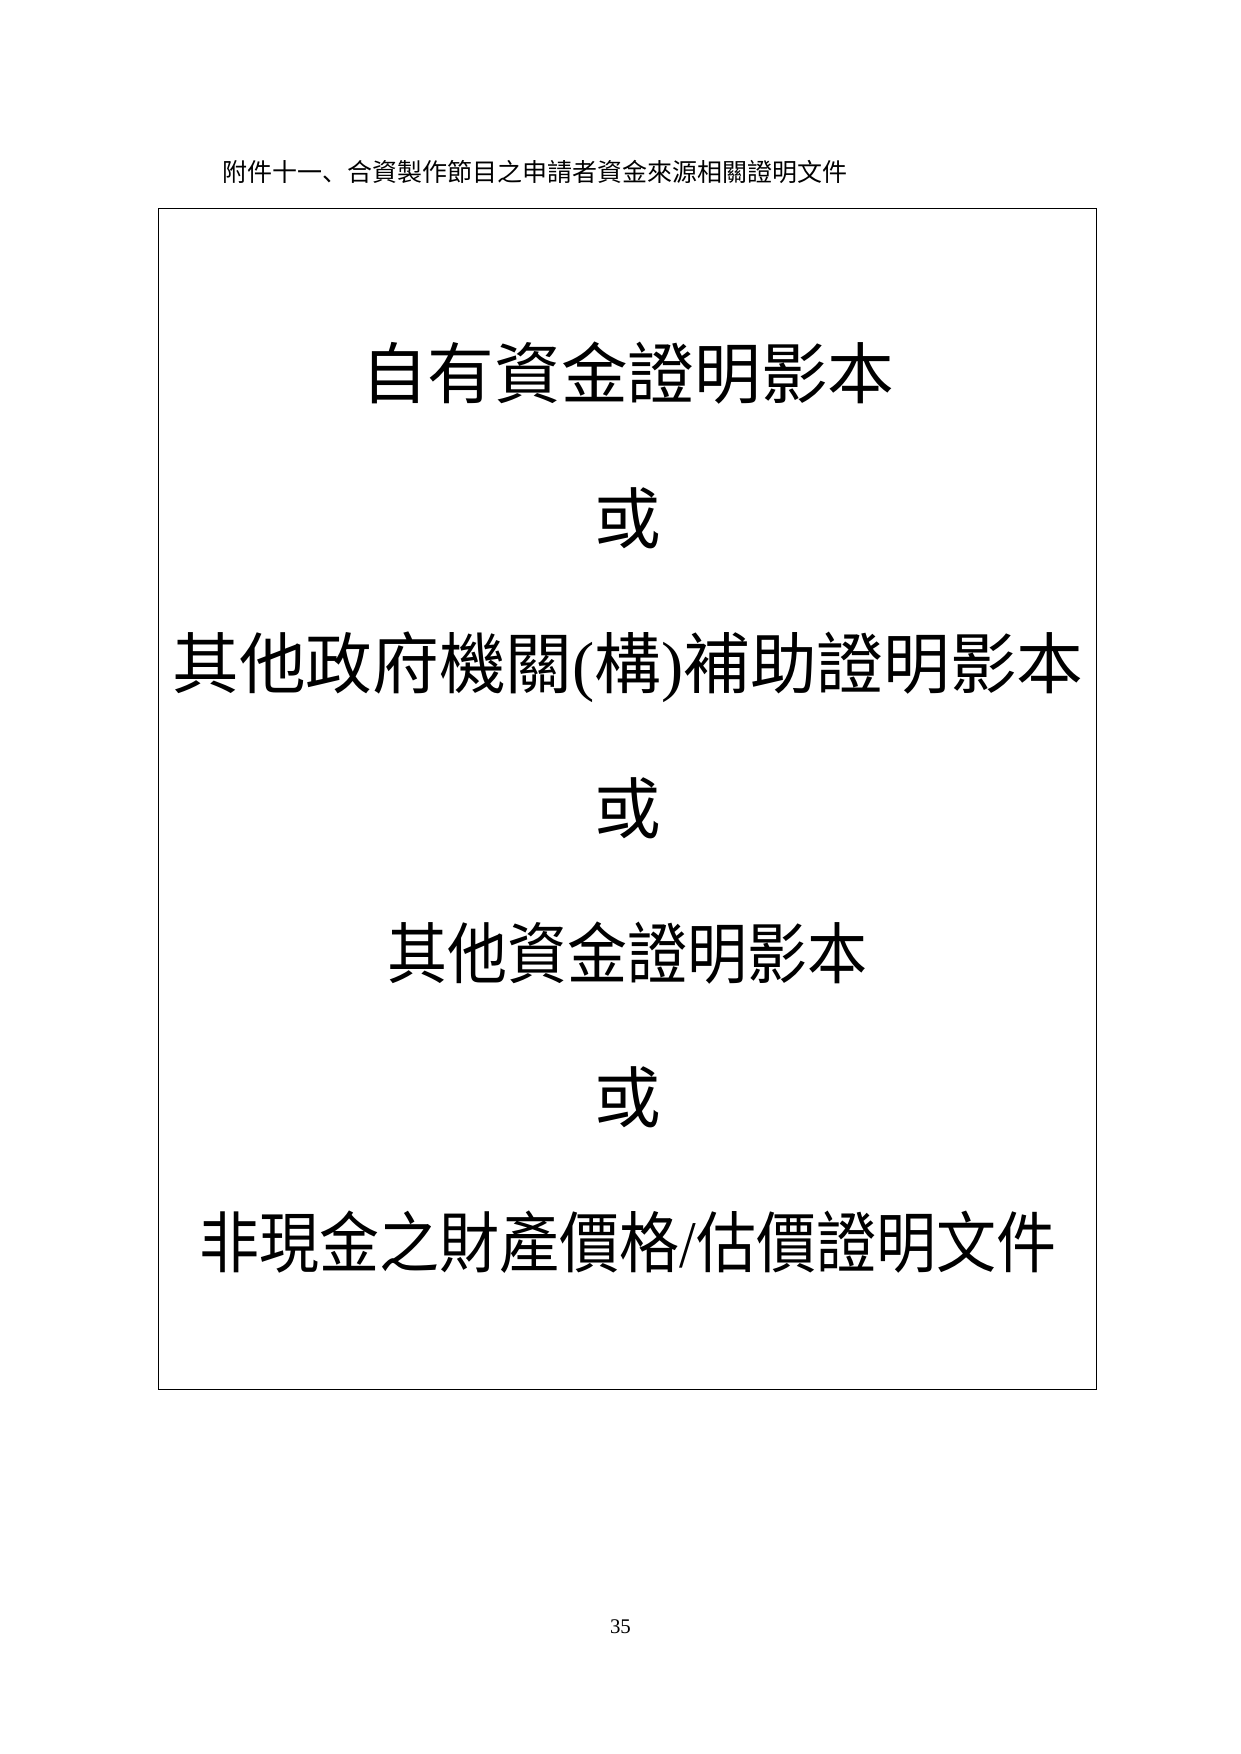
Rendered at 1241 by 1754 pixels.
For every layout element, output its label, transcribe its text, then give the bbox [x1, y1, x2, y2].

text 附件十一、合資製作節目之申請者資金來源相關證明文件 [223, 148, 1092, 189]
table_header 自有資金證明影本 或 其他政府機關(構)補助證明影本 或 其他資金證明影本 或 非現金之財產價格/估價證明文件 [159, 209, 1096, 1389]
